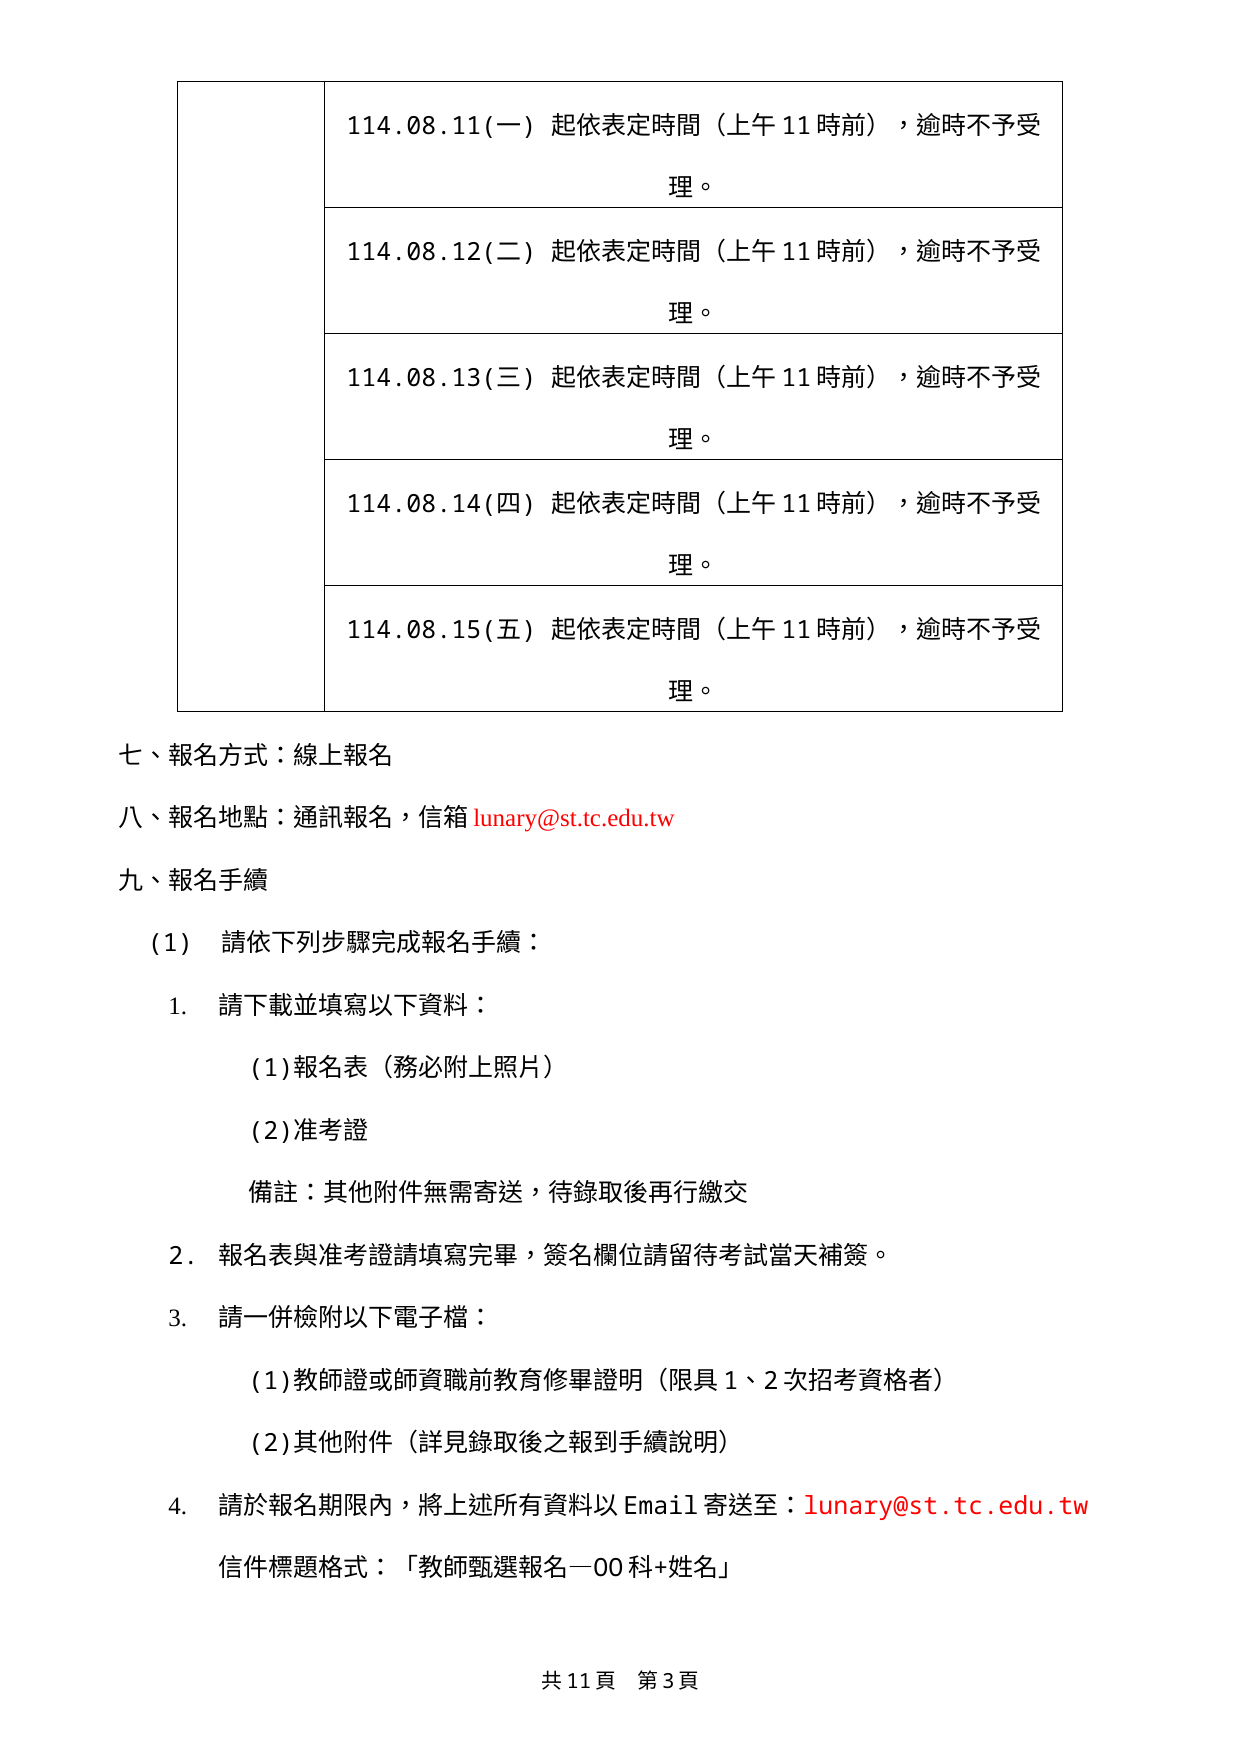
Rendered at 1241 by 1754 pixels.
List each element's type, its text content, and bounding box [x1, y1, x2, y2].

text 七、報名方式：線上報名 [118, 712, 1122, 774]
list 報名表與准考證請填寫完畢，簽名欄位請留待考試當天補簽。 [168, 1212, 1122, 1274]
table_cell [178, 82, 324, 711]
text 八、報名地點：通訊報名，信箱lunary@st.tc.edu.tw [118, 774, 1122, 837]
list 請於報名期限內，將上述所有資料以Email寄送至：lunary@st.tc.edu.tw 信件標題格式：「教師甄選報名—OO科+姓名」 [168, 1462, 1122, 1587]
list 請下載並填寫以下資料： (1)報名表（務必附上照片） (2)准考證 備註：其他附件無需寄送，待錄取後再行繳交 [168, 962, 1122, 1212]
table_cell 114.08.11(一) 起依表定時間（上午11時前），逾時不予受理。 [325, 82, 1062, 207]
table_cell 114.08.15(五) 起依表定時間（上午11時前），逾時不予受理。 [325, 586, 1062, 711]
list 請一併檢附以下電子檔： (1)教師證或師資職前教育修畢證明（限具1、2次招考資格者） (2)其他附件（詳見錄取後之報到手續說明） [168, 1274, 1122, 1462]
table_cell 114.08.13(三) 起依表定時間（上午11時前），逾時不予受理。 [325, 334, 1062, 459]
table_cell 114.08.12(二) 起依表定時間（上午11時前），逾時不予受理。 [325, 208, 1062, 333]
list 請依下列步驟完成報名手續： [148, 899, 1122, 962]
table_cell 114.08.14(四) 起依表定時間（上午11時前），逾時不予受理。 [325, 460, 1062, 585]
text 九、報名手續 [118, 837, 1122, 899]
